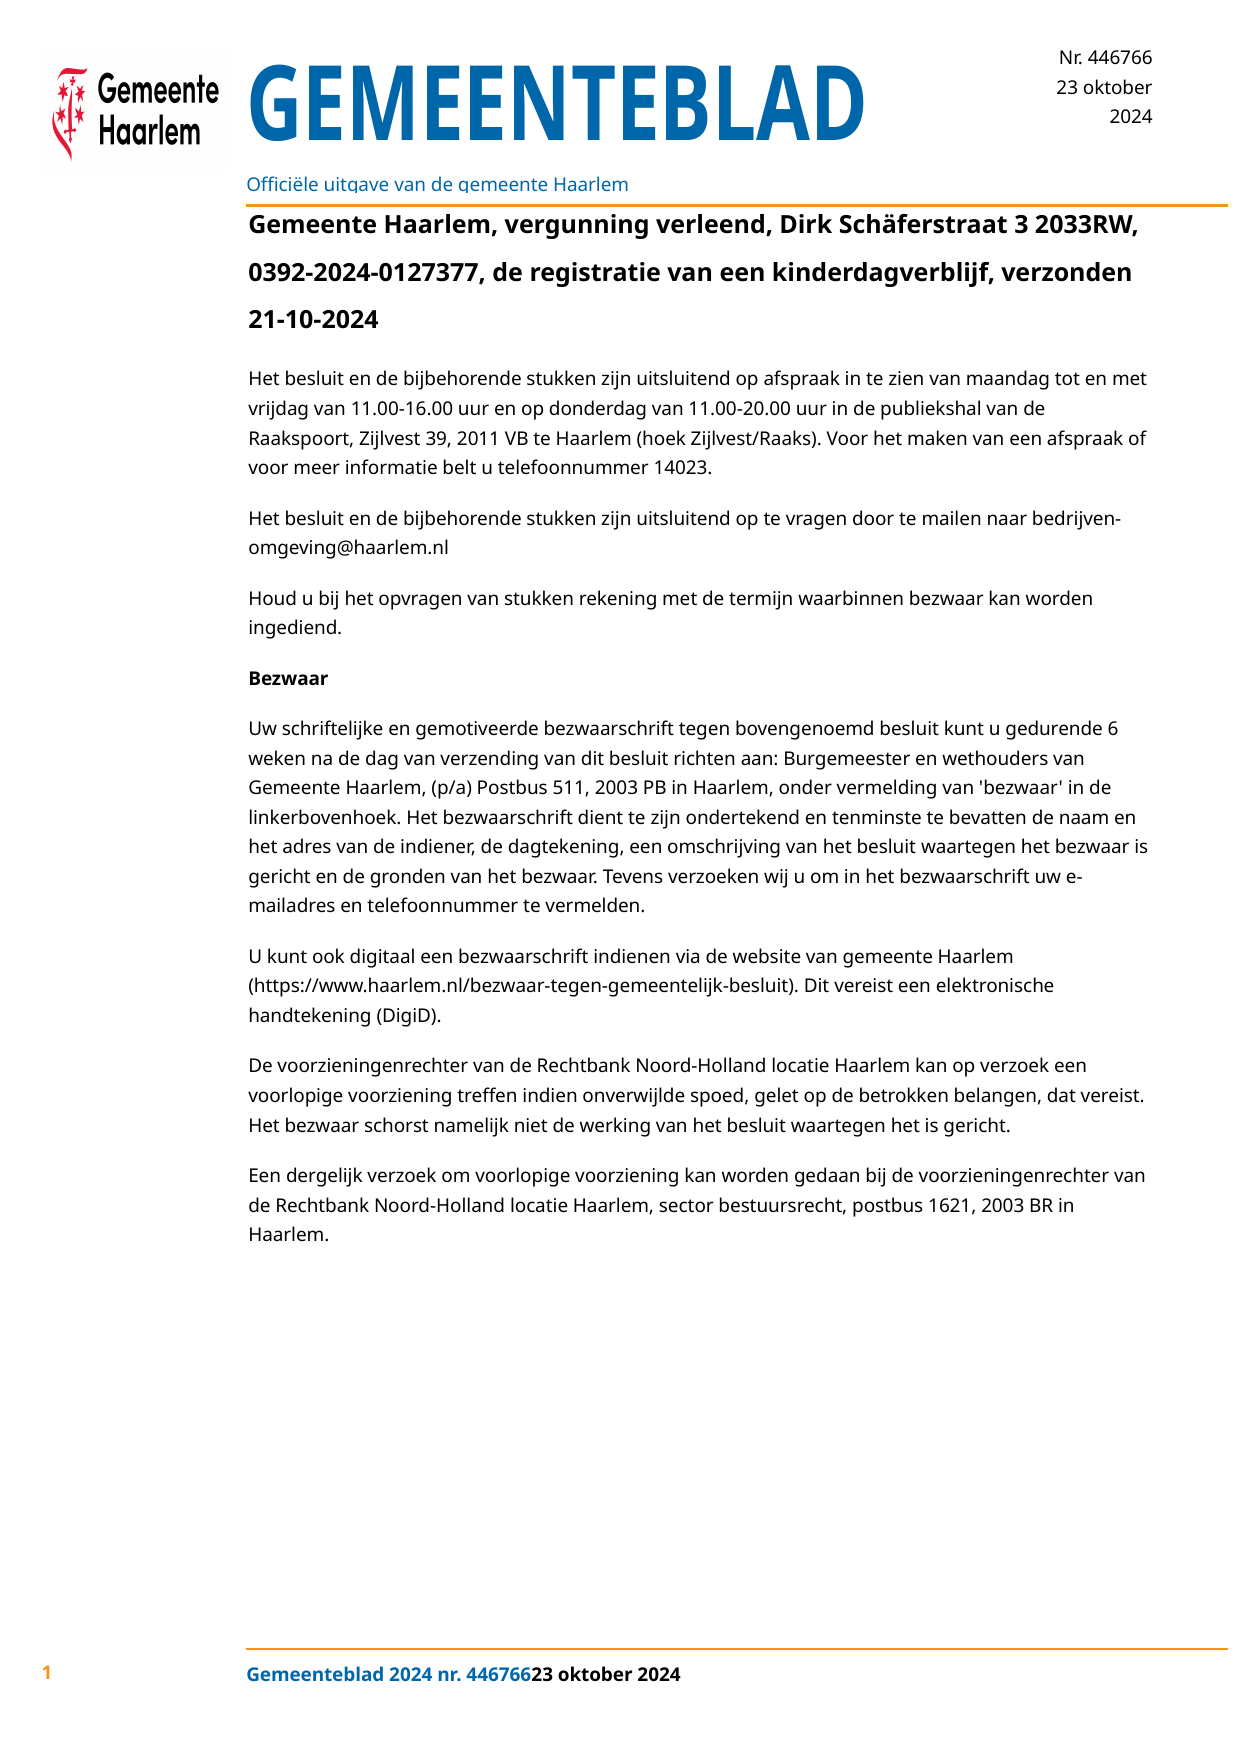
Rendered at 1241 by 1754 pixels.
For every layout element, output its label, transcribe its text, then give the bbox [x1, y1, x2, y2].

text Uw schriftelijke en gemotiveerde bezwaarschrift tegen bovengenoemd besluit kunt u gedurende 6 weken na de dag van verzending van dit besluit richten aan: Burgemeester en wethouders van Gemeente Haarlem, (p/a) Postbus 511, 2003 PB in Haarlem, onder vermelding van 'bezwaar' in de linkerbovenhoek. Het bezwaarschrift dient te zijn ondertekend en tenminste te bevatten de naam en het adres van de indiener, de dagtekening, een omschrijving van het besluit waartegen het bezwaar is gericht en de gronden van het bezwaar. Tevens verzoeken wij u om in het bezwaarschrift uw e-mailadres en telefoonnummer te vermelden. [248, 715, 1152, 918]
picture [41, 47, 231, 172]
text U kunt ook digitaal een bezwaarschrift indienen via de website van gemeente Haarlem (https://www.haarlem.nl/bezwaar-tegen-gemeentelijk-besluit). Dit vereist een elektronische handtekening (DigiD). [248, 943, 1152, 1028]
text De voorzieningenrechter van de Rechtbank Noord-Holland locatie Haarlem kan op verzoek een voorlopige voorziening treffen indien onverwijlde spoed, gelet op de betrokken belangen, dat vereist. Het bezwaar schorst namelijk niet de werking van het besluit waartegen het is gericht. [248, 1053, 1152, 1137]
text Het besluit en de bijbehorende stukken zijn uitsluitend op afspraak in te zien van maandag tot en met vrijdag van 11.00-16.00 uur en op donderdag van 11.00-20.00 uur in de publiekshal van de Raakspoort, Zijlvest 39, 2011 VB te Haarlem (hoek Zijlvest/Raaks). Voor het maken van een afspraak of voor meer informatie belt u telefoonnummer 14023. [248, 366, 1152, 480]
text Houd u bij het opvragen van stukken rekening met de termijn waarbinnen bezwaar kan worden ingediend. [248, 585, 1152, 640]
text Het besluit en de bijbehorende stukken zijn uitsluitend op te vragen door te mailen naar bedrijven-omgeving@haarlem.nl [248, 505, 1152, 560]
text Bezwaar [248, 665, 1152, 690]
text Een dergelijk verzoek om voorlopige voorziening kan worden gedaan bij de voorzieningenrechter van de Rechtbank Noord-Holland locatie Haarlem, sector bestuursrecht, postbus 1621, 2003 BR in Haarlem. [248, 1162, 1152, 1247]
text Gemeente Haarlem, vergunning verleend, Dirk Schäferstraat 3 2033RW, 0392-2024-0127377, de registratie van een kinderdagverblijf, verzonden 21-10-2024 [248, 207, 1152, 336]
